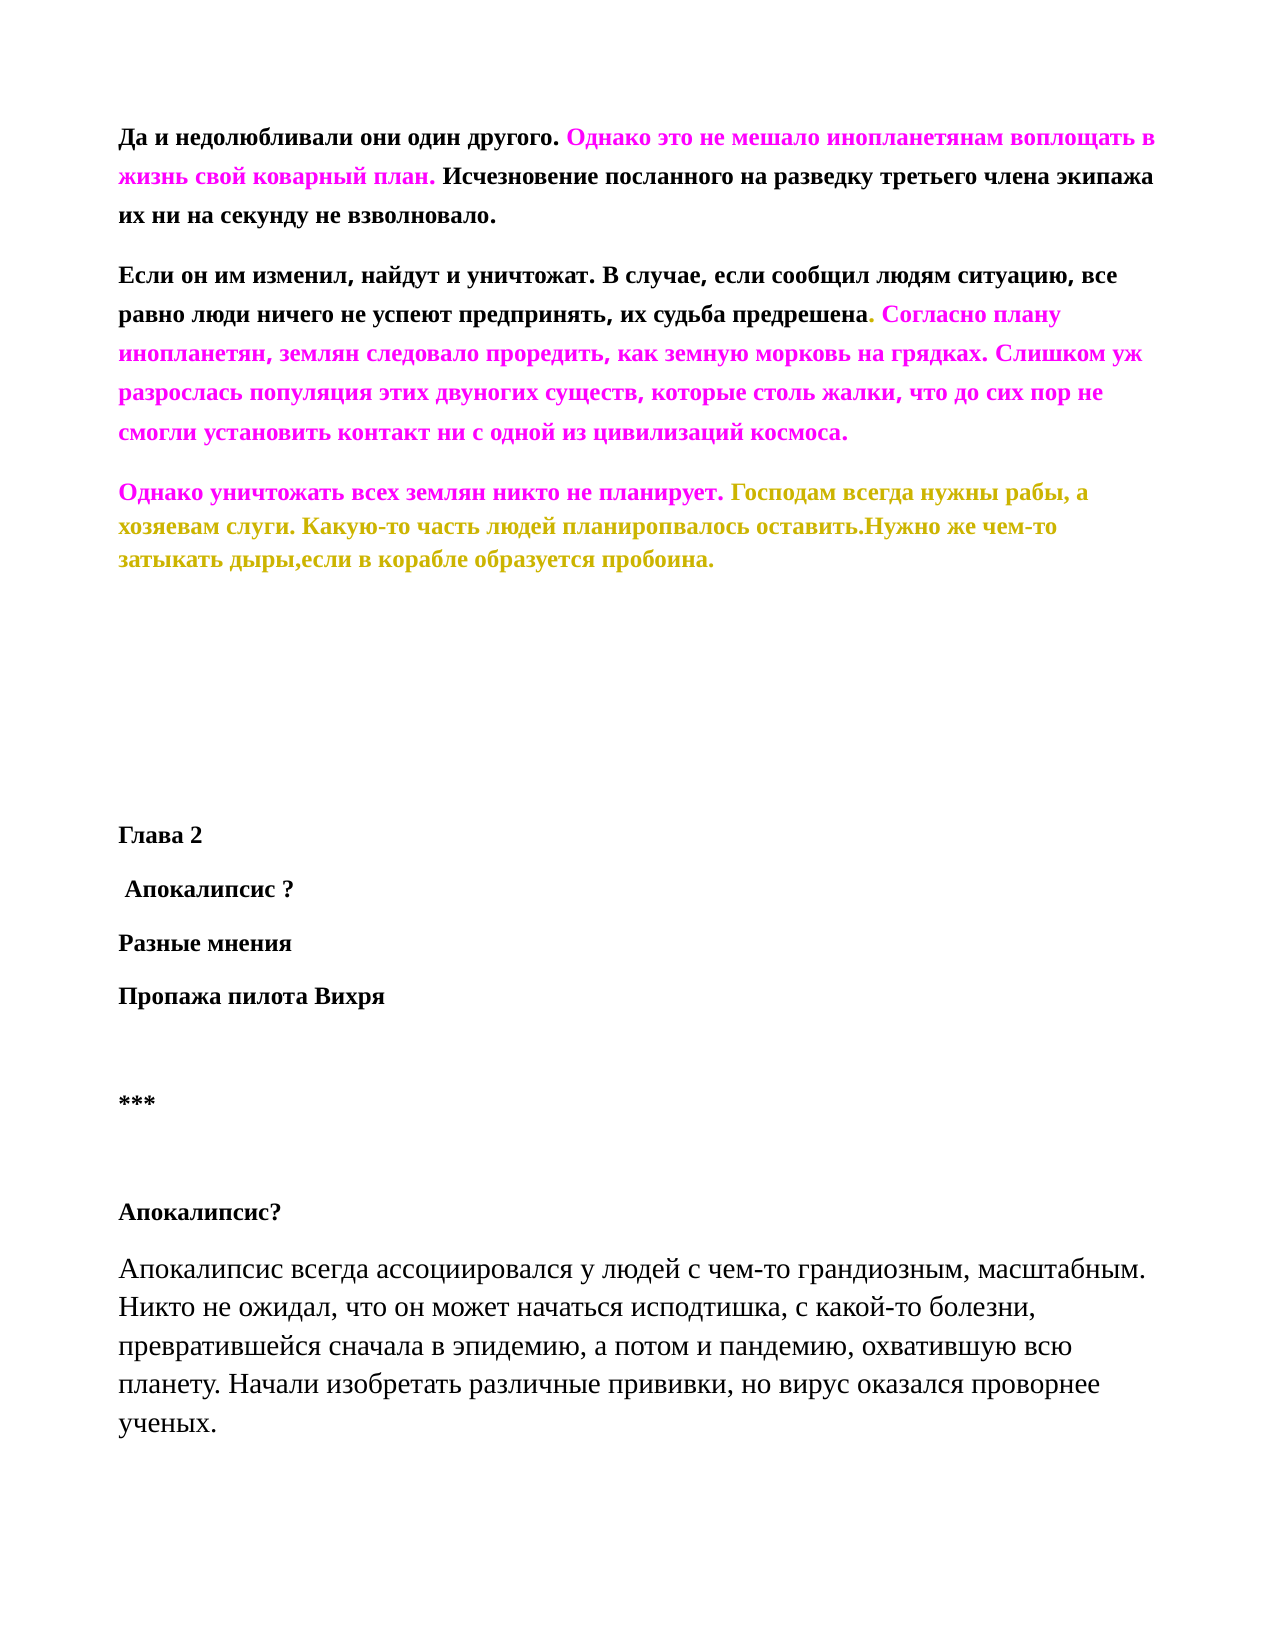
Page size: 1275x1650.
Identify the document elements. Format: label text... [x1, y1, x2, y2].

text Пропажа пилота Вихря [118, 981, 1157, 1010]
text Апокалипсис ? [118, 874, 1157, 902]
text Да и недолюбливали они один другого. Однако это не мешало инопланетянам воплощать в жизнь свой коварный план. Исчезновение посланного на разведку третьего члена экипажа их ни на секунду не взволновало. [118, 118, 1157, 231]
text Апокалипсис всегда ассоциировался у людей с чем-то грандиозным, масштабным. Никто не ожидал, что он может начаться исподтишка, с какой-то болезни, превратившейся сначала в эпидемию, а потом и пандемию, охватившую всю планету. Начали изобретать различные прививки, но вирус оказался проворнее ученых. [118, 1251, 1157, 1438]
text Однако уничтожать всех землян никто не планирует. Господам всегда нужны рабы, а хозяевам слуги. Какую-то часть людей планиропвалось оставить.Нужно же чем-то затыкать дыры,если в корабле образуется пробоина. [118, 473, 1157, 573]
text Если он им изменил, найдут и уничтожат. В случае, если сообщил людям ситуацию, все равно люди ничего не успеют предпринять, их судьба предрешена. Согласно плану инопланетян, землян следовало проредить, как земную морковь на грядках. Слишком уж разрослась популяция этих двуногих существ, которые столь жалки, что до сих пор не смогли установить контакт ни с одной из цивилизаций космоса. [118, 256, 1157, 447]
text Апокалипсис? [118, 1197, 1157, 1226]
text Глава 2 [118, 820, 1157, 849]
text *** [118, 1089, 1157, 1118]
text Разные мнения [118, 928, 1157, 956]
